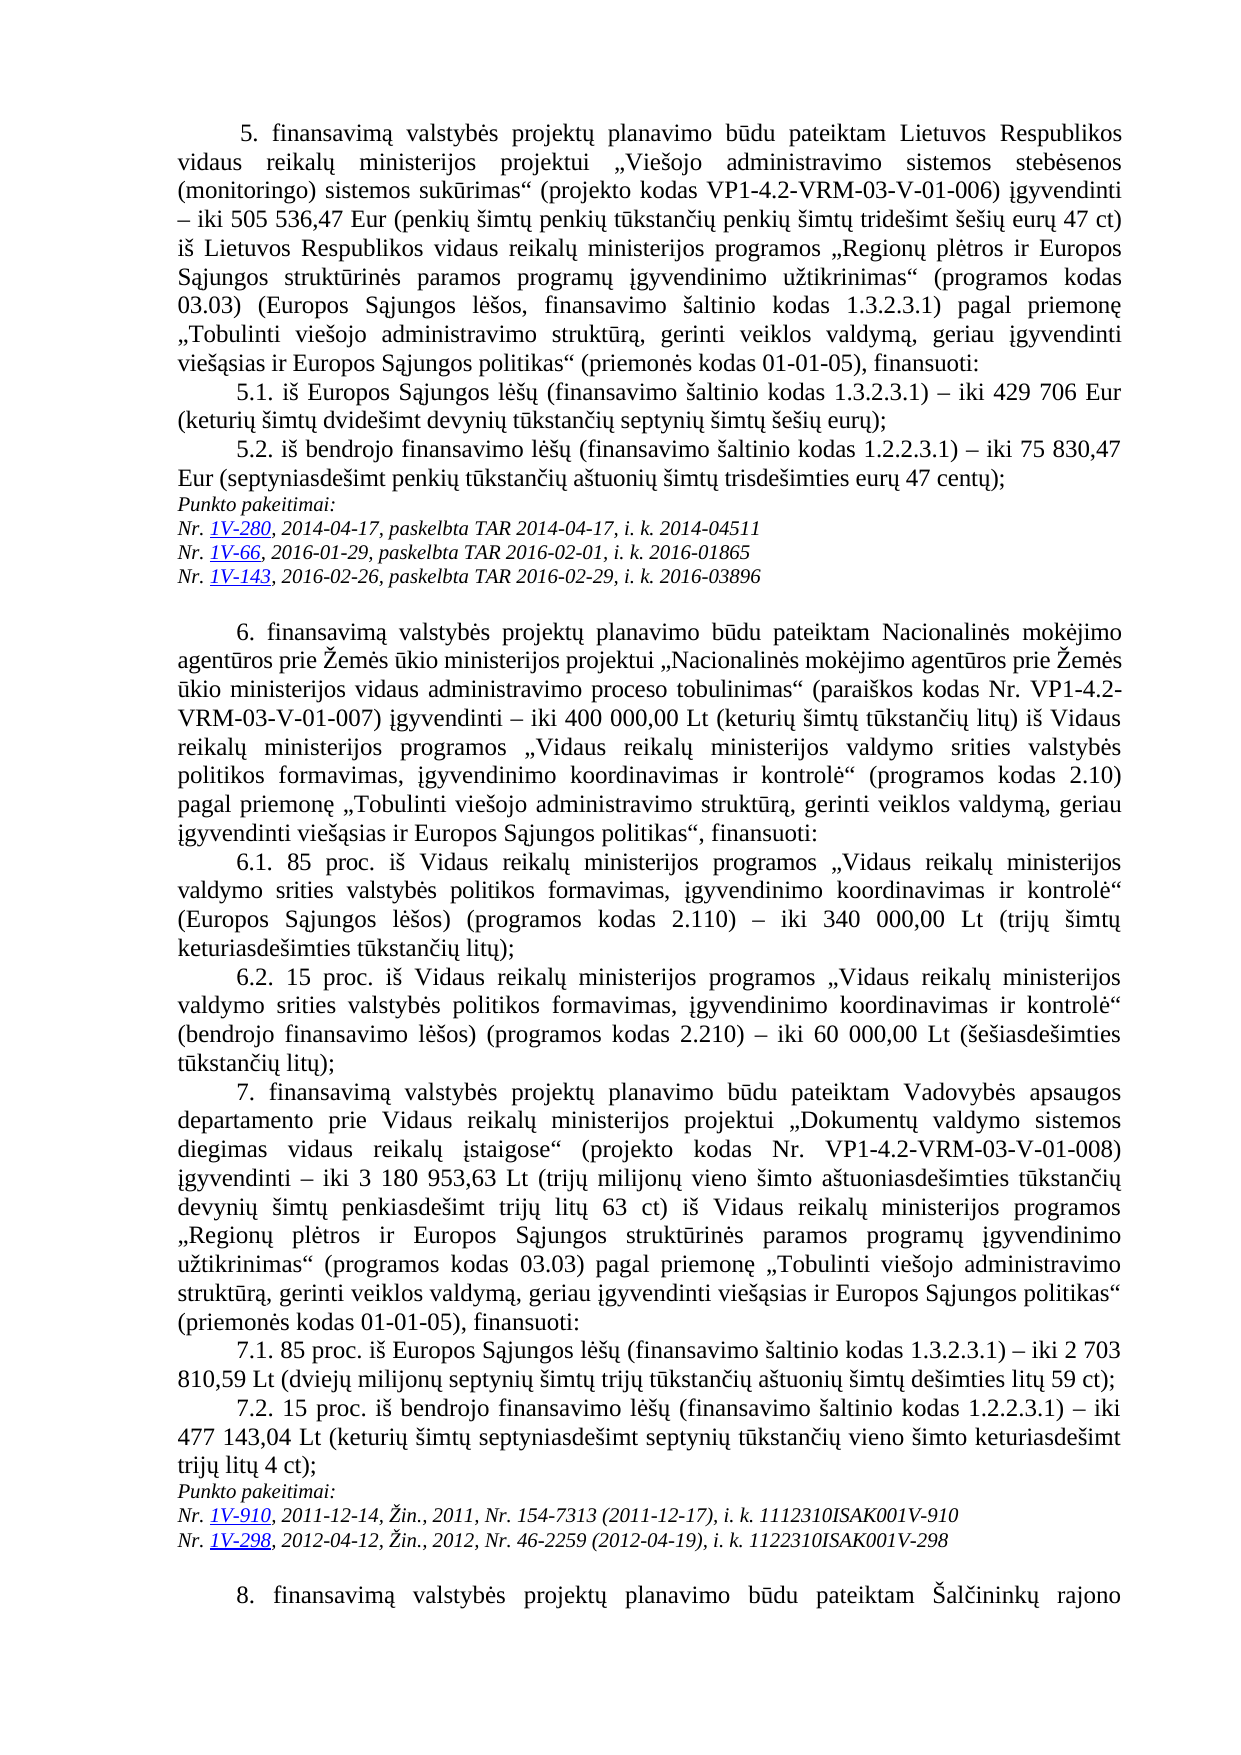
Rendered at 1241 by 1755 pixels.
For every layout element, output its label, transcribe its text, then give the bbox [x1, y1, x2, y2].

text 6.1. 85 proc. iš Vidaus reikalų ministerijos programos „Vidaus reikalų ministerijos valdymo srities valstybės politikos formavimas, įgyvendinimo koordinavimas ir kontrolė“ (Europos Sąjungos lėšos) (programos kodas 2.110) – iki 340 000,00 Lt (trijų šimtų keturiasdešimties tūkstančių litų); [177, 847, 1122, 962]
text 6. finansavimą valstybės projektų planavimo būdu pateiktam Nacionalinės mokėjimo agentūros prie Žemės ūkio ministerijos projektui „Nacionalinės mokėjimo agentūros prie Žemės ūkio ministerijos vidaus administravimo proceso tobulinimas“ (paraiškos kodas Nr. VP1-4.2-VRM-03-V-01-007) įgyvendinti – iki 400 000,00 Lt (keturių šimtų tūkstančių litų) iš Vidaus reikalų ministerijos programos „Vidaus reikalų ministerijos valdymo srities valstybės politikos formavimas, įgyvendinimo koordinavimas ir kontrolė“ (programos kodas 2.10) pagal priemonę „Tobulinti viešojo administravimo struktūrą, gerinti veiklos valdymą, geriau įgyvendinti viešąsias ir Europos Sąjungos politikas“, finansuoti: [177, 617, 1122, 847]
text Nr. 1V-66, 2016-01-29, paskelbta TAR 2016-02-01, i. k. 2016-01865 [177, 540, 1122, 564]
text 7. finansavimą valstybės projektų planavimo būdu pateiktam Vadovybės apsaugos departamento prie Vidaus reikalų ministerijos projektui „Dokumentų valdymo sistemos diegimas vidaus reikalų įstaigose“ (projekto kodas Nr. VP1-4.2-VRM-03-V-01-008) įgyvendinti – iki 3 180 953,63 Lt (trijų milijonų vieno šimto aštuoniasdešimties tūkstančių devynių šimtų penkiasdešimt trijų litų 63 ct) iš Vidaus reikalų ministerijos programos „Regionų plėtros ir Europos Sąjungos struktūrinės paramos programų įgyvendinimo užtikrinimas“ (programos kodas 03.03) pagal priemonę „Tobulinti viešojo administravimo struktūrą, gerinti veiklos valdymą, geriau įgyvendinti viešąsias ir Europos Sąjungos politikas“ (priemonės kodas 01-01-05), finansuoti: [177, 1077, 1122, 1336]
text 5.1. iš Europos Sąjungos lėšų (finansavimo šaltinio kodas 1.3.2.3.1) – iki 429 706 Eur (keturių šimtų dvidešimt devynių tūkstančių septynių šimtų šešių eurų); [177, 377, 1122, 434]
text 7.1. 85 proc. iš Europos Sąjungos lėšų (finansavimo šaltinio kodas 1.3.2.3.1) – iki 2 703 810,59 Lt (dviejų milijonų septynių šimtų trijų tūkstančių aštuonių šimtų dešimties litų 59 ct); [177, 1336, 1122, 1393]
text Nr. 1V-910, 2011-12-14, Žin., 2011, Nr. 154-7313 (2011-12-17), i. k. 1112310ISAK001V-910 [177, 1503, 1122, 1527]
text Punkto pakeitimai: [177, 492, 1122, 516]
text Nr. 1V-143, 2016-02-26, paskelbta TAR 2016-02-29, i. k. 2016-03896 [177, 564, 1122, 588]
text Nr. 1V-298, 2012-04-12, Žin., 2012, Nr. 46-2259 (2012-04-19), i. k. 1122310ISAK001V-298 [177, 1527, 1122, 1552]
text 8. finansavimą valstybės projektų planavimo būdu pateiktam Šalčininkų rajono [177, 1580, 1122, 1609]
text 5.2. iš bendrojo finansavimo lėšų (finansavimo šaltinio kodas 1.2.2.3.1) – iki 75 830,47 Eur (septyniasdešimt penkių tūkstančių aštuonių šimtų trisdešimties eurų 47 centų); [177, 434, 1122, 492]
text 7.2. 15 proc. iš bendrojo finansavimo lėšų (finansavimo šaltinio kodas 1.2.2.3.1) – iki 477 143,04 Lt (keturių šimtų septyniasdešimt septynių tūkstančių vieno šimto keturiasdešimt trijų litų 4 ct); [177, 1393, 1122, 1479]
text Nr. 1V-280, 2014-04-17, paskelbta TAR 2014-04-17, i. k. 2014-04511 [177, 516, 1122, 540]
text 6.2. 15 proc. iš Vidaus reikalų ministerijos programos „Vidaus reikalų ministerijos valdymo srities valstybės politikos formavimas, įgyvendinimo koordinavimas ir kontrolė“ (bendrojo finansavimo lėšos) (programos kodas 2.210) – iki 60 000,00 Lt (šešiasdešimties tūkstančių litų); [177, 962, 1122, 1077]
text Punkto pakeitimai: [177, 1479, 1122, 1503]
text 5. finansavimą valstybės projektų planavimo būdu pateiktam Lietuvos Respublikos vidaus reikalų ministerijos projektui „Viešojo administravimo sistemos stebėsenos (monitoringo) sistemos sukūrimas“ (projekto kodas VP1-4.2-VRM-03-V-01-006) įgyvendinti – iki 505 536,47 Eur (penkių šimtų penkių tūkstančių penkių šimtų tridešimt šešių eurų 47 ct) iš Lietuvos Respublikos vidaus reikalų ministerijos programos „Regionų plėtros ir Europos Sąjungos struktūrinės paramos programų įgyvendinimo užtikrinimas“ (programos kodas 03.03) (Europos Sąjungos lėšos, finansavimo šaltinio kodas 1.3.2.3.1) pagal priemonę „Tobulinti viešojo administravimo struktūrą, gerinti veiklos valdymą, geriau įgyvendinti viešąsias ir Europos Sąjungos politikas“ (priemonės kodas 01-01-05), finansuoti: [177, 118, 1122, 377]
